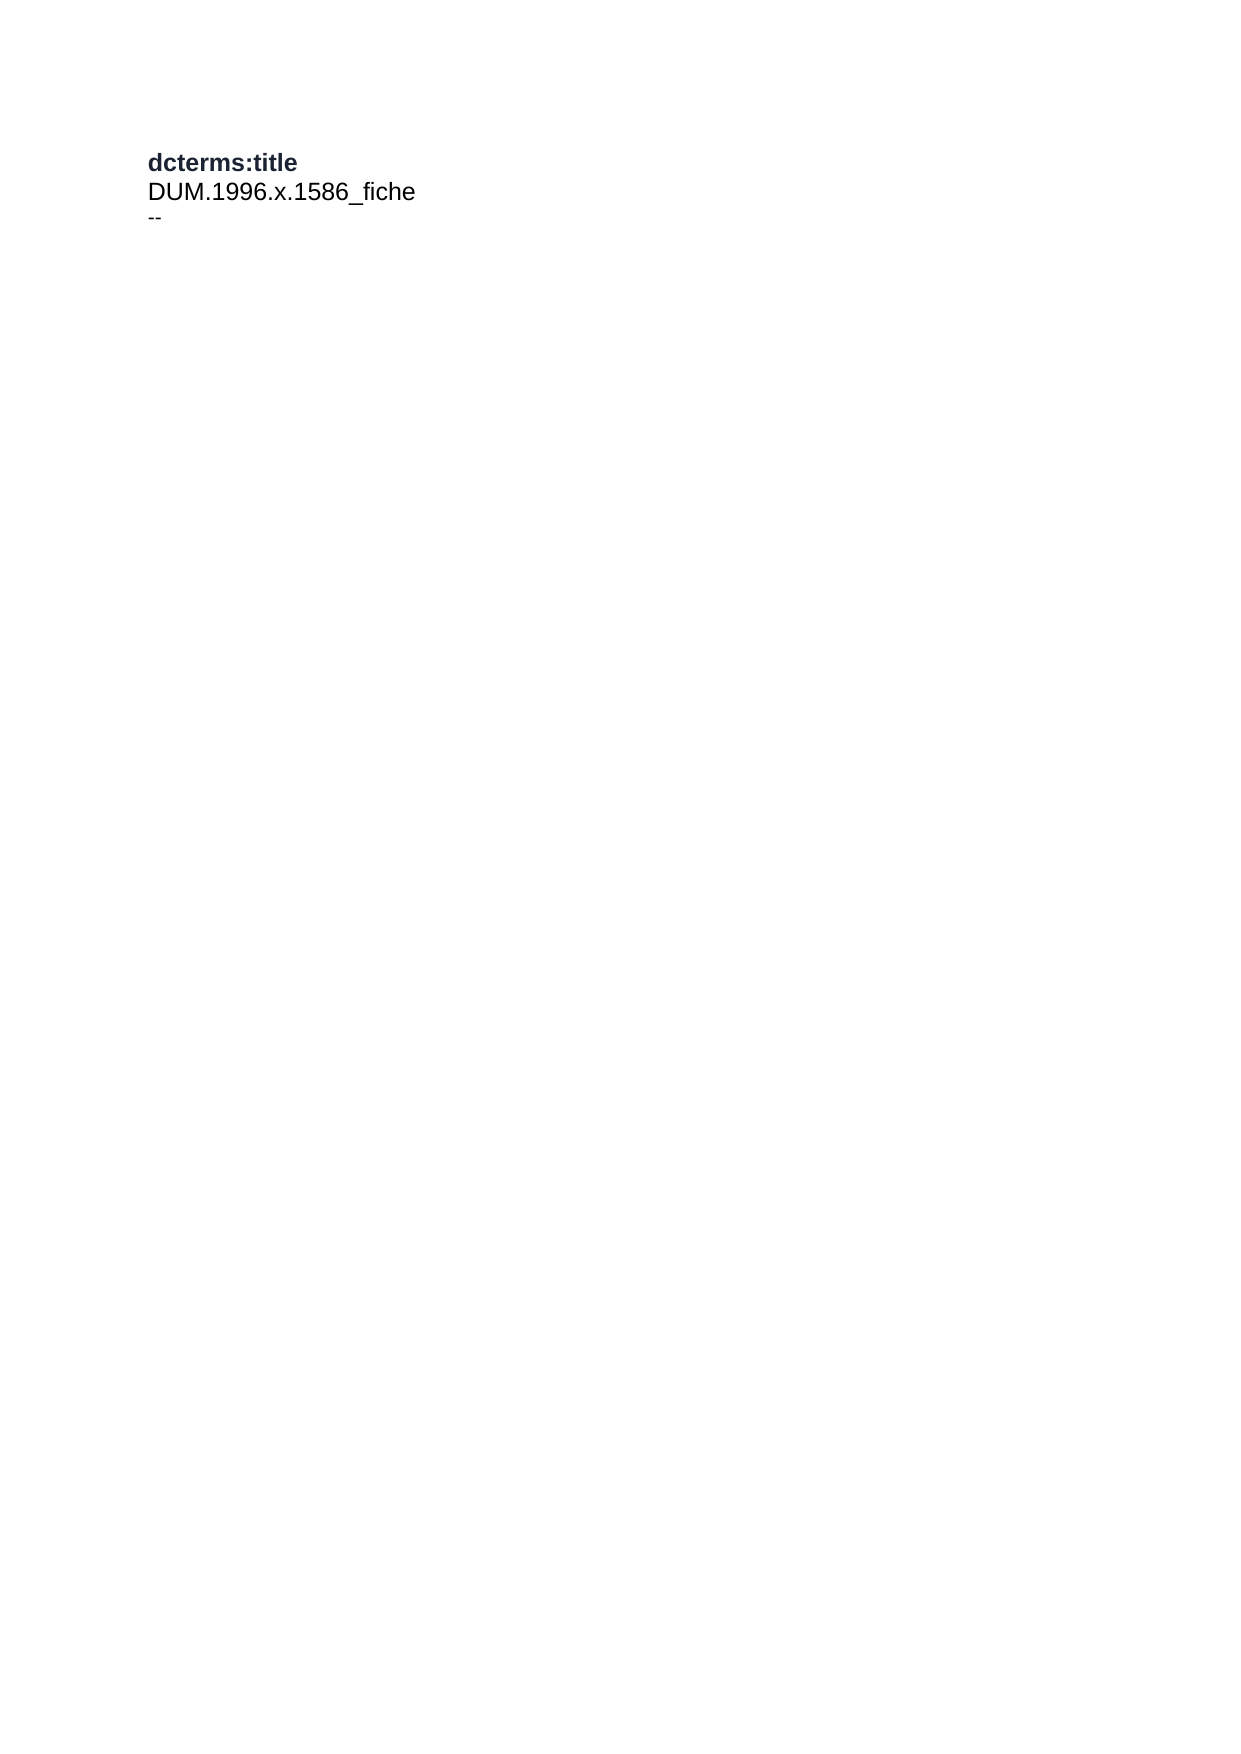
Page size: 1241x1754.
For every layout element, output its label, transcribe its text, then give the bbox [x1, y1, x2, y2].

text dcterms:title [148, 148, 1092, 176]
text -- [148, 205, 1092, 229]
text DUM.1996.x.1586_fiche [148, 176, 1092, 205]
